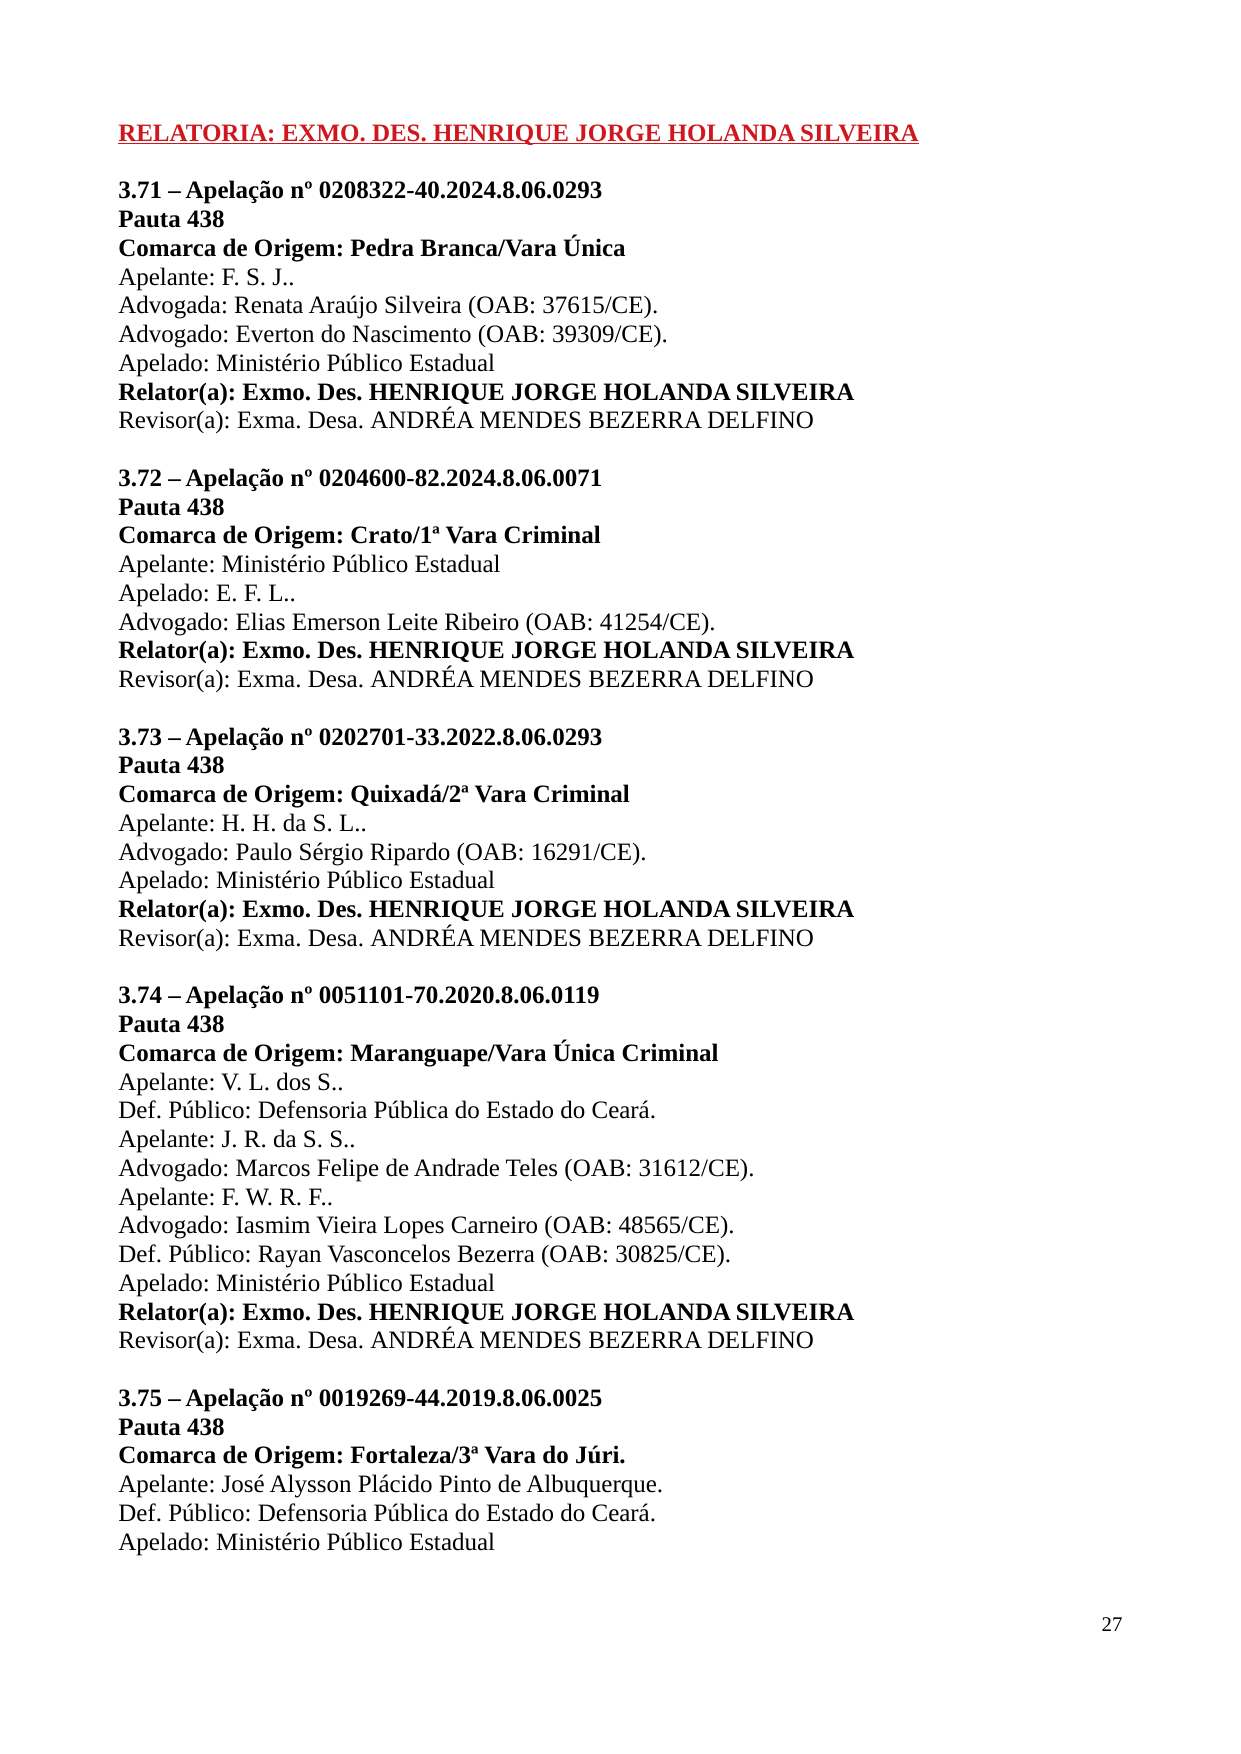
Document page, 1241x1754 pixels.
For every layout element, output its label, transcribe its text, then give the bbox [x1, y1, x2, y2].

text Apelado: E. F. L.. [118, 578, 1122, 607]
text 3.74 – Apelação nº 0051101-70.2020.8.06.0119 [118, 981, 1122, 1009]
text Apelante: V. L. dos S.. [118, 1067, 1122, 1096]
text Pauta 438 [118, 1412, 1122, 1441]
text Revisor(a): Exma. Desa. ANDRÉA MENDES BEZERRA DELFINO [118, 923, 1122, 952]
text 3.75 – Apelação nº 0019269-44.2019.8.06.0025 [118, 1383, 1122, 1412]
text 3.72 – Apelação nº 0204600-82.2024.8.06.0071 [118, 463, 1122, 492]
text Advogado: Iasmim Vieira Lopes Carneiro (OAB: 48565/CE). [118, 1211, 1122, 1239]
text Advogada: Renata Araújo Silveira (OAB: 37615/CE). [118, 291, 1122, 319]
text Comarca de Origem: Maranguape/Vara Única Criminal [118, 1038, 1122, 1067]
text Apelante: Ministério Público Estadual [118, 549, 1122, 578]
text Apelante: H. H. da S. L.. [118, 808, 1122, 837]
text Apelante: J. R. da S. S.. [118, 1124, 1122, 1153]
text Pauta 438 [118, 751, 1122, 779]
text Relator(a): Exmo. Des. HENRIQUE JORGE HOLANDA SILVEIRA [118, 894, 1122, 923]
text Def. Público: Rayan Vasconcelos Bezerra (OAB: 30825/CE). [118, 1239, 1122, 1268]
text Advogado: Everton do Nascimento (OAB: 39309/CE). [118, 319, 1122, 348]
text Apelante: F. S. J.. [118, 262, 1122, 291]
text Apelado: Ministério Público Estadual [118, 348, 1122, 377]
text Pauta 438 [118, 1009, 1122, 1038]
text Pauta 438 [118, 204, 1122, 233]
text Apelado: Ministério Público Estadual [118, 866, 1122, 894]
text RELATORIA: EXMO. DES. HENRIQUE JORGE HOLANDA SILVEIRA [118, 118, 1122, 147]
text 3.73 – Apelação nº 0202701-33.2022.8.06.0293 [118, 722, 1122, 751]
text Apelado: Ministério Público Estadual [118, 1527, 1122, 1556]
text Apelado: Ministério Público Estadual [118, 1268, 1122, 1297]
text Comarca de Origem: Pedra Branca/Vara Única [118, 233, 1122, 262]
text Comarca de Origem: Crato/1ª Vara Criminal [118, 521, 1122, 549]
text Pauta 438 [118, 492, 1122, 521]
text 3.71 – Apelação nº 0208322-40.2024.8.06.0293 [118, 176, 1122, 204]
text Revisor(a): Exma. Desa. ANDRÉA MENDES BEZERRA DELFINO [118, 1326, 1122, 1354]
text Apelante: José Alysson Plácido Pinto de Albuquerque. [118, 1469, 1122, 1498]
text Relator(a): Exmo. Des. HENRIQUE JORGE HOLANDA SILVEIRA [118, 1297, 1122, 1326]
text Comarca de Origem: Fortaleza/3ª Vara do Júri. [118, 1441, 1122, 1469]
text Def. Público: Defensoria Pública do Estado do Ceará. [118, 1498, 1122, 1527]
text Revisor(a): Exma. Desa. ANDRÉA MENDES BEZERRA DELFINO [118, 406, 1122, 434]
text Advogado: Elias Emerson Leite Ribeiro (OAB: 41254/CE). [118, 607, 1122, 636]
text Def. Público: Defensoria Pública do Estado do Ceará. [118, 1096, 1122, 1124]
text Advogado: Paulo Sérgio Ripardo (OAB: 16291/CE). [118, 837, 1122, 866]
text Advogado: Marcos Felipe de Andrade Teles (OAB: 31612/CE). [118, 1153, 1122, 1182]
text Relator(a): Exmo. Des. HENRIQUE JORGE HOLANDA SILVEIRA [118, 377, 1122, 406]
text Revisor(a): Exma. Desa. ANDRÉA MENDES BEZERRA DELFINO [118, 664, 1122, 693]
text Comarca de Origem: Quixadá/2ª Vara Criminal [118, 779, 1122, 808]
text Apelante: F. W. R. F.. [118, 1182, 1122, 1211]
text Relator(a): Exmo. Des. HENRIQUE JORGE HOLANDA SILVEIRA [118, 636, 1122, 664]
